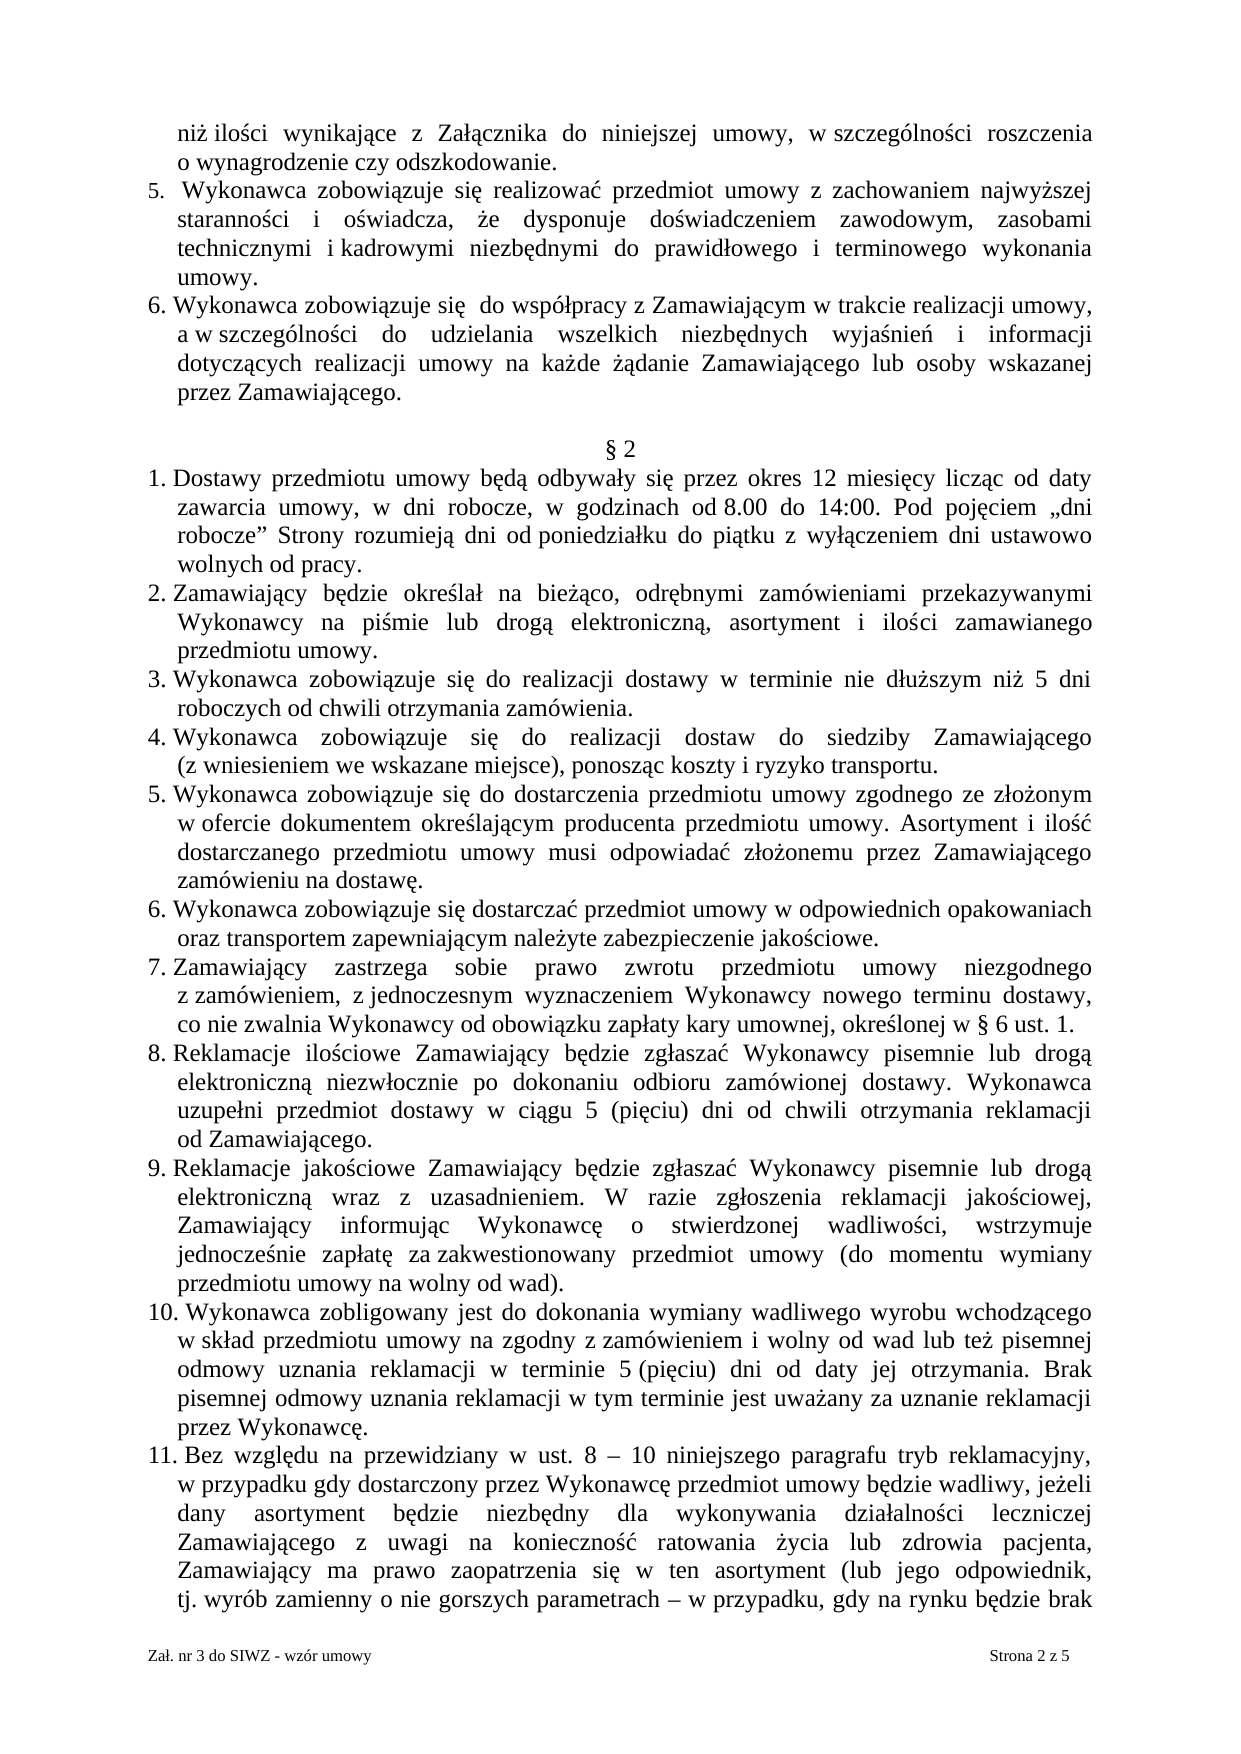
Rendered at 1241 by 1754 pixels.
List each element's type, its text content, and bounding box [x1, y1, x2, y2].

list Wykonawca zobowiązuje się do realizacji dostaw do siedziby Zamawiającego (z wniesieniem we wskazane miejsce), ponosząc koszty i ryzyko transportu. [148, 722, 1093, 779]
list Dostawy przedmiotu umowy będą odbywały się przez okres 12 miesięcy licząc od daty zawarcia umowy, w dni robocze, w godzinach od 8.00 do 14:00. Pod pojęciem „dni robocze” Strony rozumieją dni od poniedziałku do piątku z wyłączeniem dni ustawowo wolnych od pracy. [148, 463, 1093, 578]
list niż ilości wynikające z Załącznika do niniejszej umowy, w szczególności roszczenia o wynagrodzenie czy odszkodowanie. [148, 118, 1093, 176]
list Wykonawca zobowiązuje się dostarczać przedmiot umowy w odpowiednich opakowaniach oraz transportem zapewniającym należyte zabezpieczenie jakościowe. [148, 894, 1093, 952]
list Reklamacje ilościowe Zamawiający będzie zgłaszać Wykonawcy pisemnie lub drogą elektroniczną niezwłocznie po dokonaniu odbioru zamówionej dostawy. Wykonawca uzupełni przedmiot dostawy w ciągu 5 (pięciu) dni od chwili otrzymania reklamacji od Zamawiającego. [148, 1038, 1093, 1153]
list Bez względu na przewidziany w ust. 8 – 10 niniejszego paragrafu tryb reklamacyjny, w przypadku gdy dostarczony przez Wykonawcę przedmiot umowy będzie wadliwy, jeżeli dany asortyment będzie niezbędny dla wykonywania działalności leczniczej Zamawiającego z uwagi na konieczność ratowania życia lub zdrowia pacjenta, Zamawiający ma prawo zaopatrzenia się w ten asortyment (lub jego odpowiednik, tj. wyrób zamienny o nie gorszych parametrach – w przypadku, gdy na rynku będzie brak [148, 1441, 1093, 1613]
list Reklamacje jakościowe Zamawiający będzie zgłaszać Wykonawcy pisemnie lub drogą elektroniczną wraz z uzasadnieniem. W razie zgłoszenia reklamacji jakościowej, Zamawiający informując Wykonawcę o stwierdzonej wadliwości, wstrzymuje jednocześnie zapłatę za zakwestionowany przedmiot umowy (do momentu wymiany przedmiotu umowy na wolny od wad). [148, 1153, 1093, 1297]
list Wykonawca zobowiązuje się do dostarczenia przedmiotu umowy zgodnego ze złożonym w ofercie dokumentem określającym producenta przedmiotu umowy. Asortyment i ilość dostarczanego przedmiotu umowy musi odpowiadać złożonemu przez Zamawiającego zamówieniu na dostawę. [148, 779, 1093, 894]
list Wykonawca zobowiązuje się do współpracy z Zamawiającym w trakcie realizacji umowy, a w szczególności do udzielania wszelkich niezbędnych wyjaśnień i informacji dotyczących realizacji umowy na każde żądanie Zamawiającego lub osoby wskazanej przez Zamawiającego. [148, 291, 1093, 406]
list Wykonawca zobowiązuje się realizować przedmiot umowy z zachowaniem najwyższej staranności i oświadcza, że dysponuje doświadczeniem zawodowym, zasobami technicznymi i kadrowymi niezbędnymi do prawidłowego i terminowego wykonania umowy. [148, 176, 1093, 291]
text § 2 [148, 434, 1093, 463]
list Zamawiający zastrzega sobie prawo zwrotu przedmiotu umowy niezgodnego z zamówieniem, z jednoczesnym wyznaczeniem Wykonawcy nowego terminu dostawy, co nie zwalnia Wykonawcy od obowiązku zapłaty kary umownej, określonej w § 6 ust. 1. [148, 952, 1093, 1038]
list Wykonawca zobowiązuje się do realizacji dostawy w terminie nie dłuższym niż 5 dni roboczych od chwili otrzymania zamówienia. [148, 664, 1093, 722]
list Zamawiający będzie określał na bieżąco, odrębnymi zamówieniami przekazywanymi Wykonawcy na piśmie lub drogą elektroniczną, asortyment i ilości zamawianego przedmiotu umowy. [148, 578, 1093, 664]
list Wykonawca zobligowany jest do dokonania wymiany wadliwego wyrobu wchodzącego w skład przedmiotu umowy na zgodny z zamówieniem i wolny od wad lub też pisemnej odmowy uznania reklamacji w terminie 5 (pięciu) dni od daty jej otrzymania. Brak pisemnej odmowy uznania reklamacji w tym terminie jest uważany za uznanie reklamacji przez Wykonawcę. [148, 1297, 1093, 1441]
